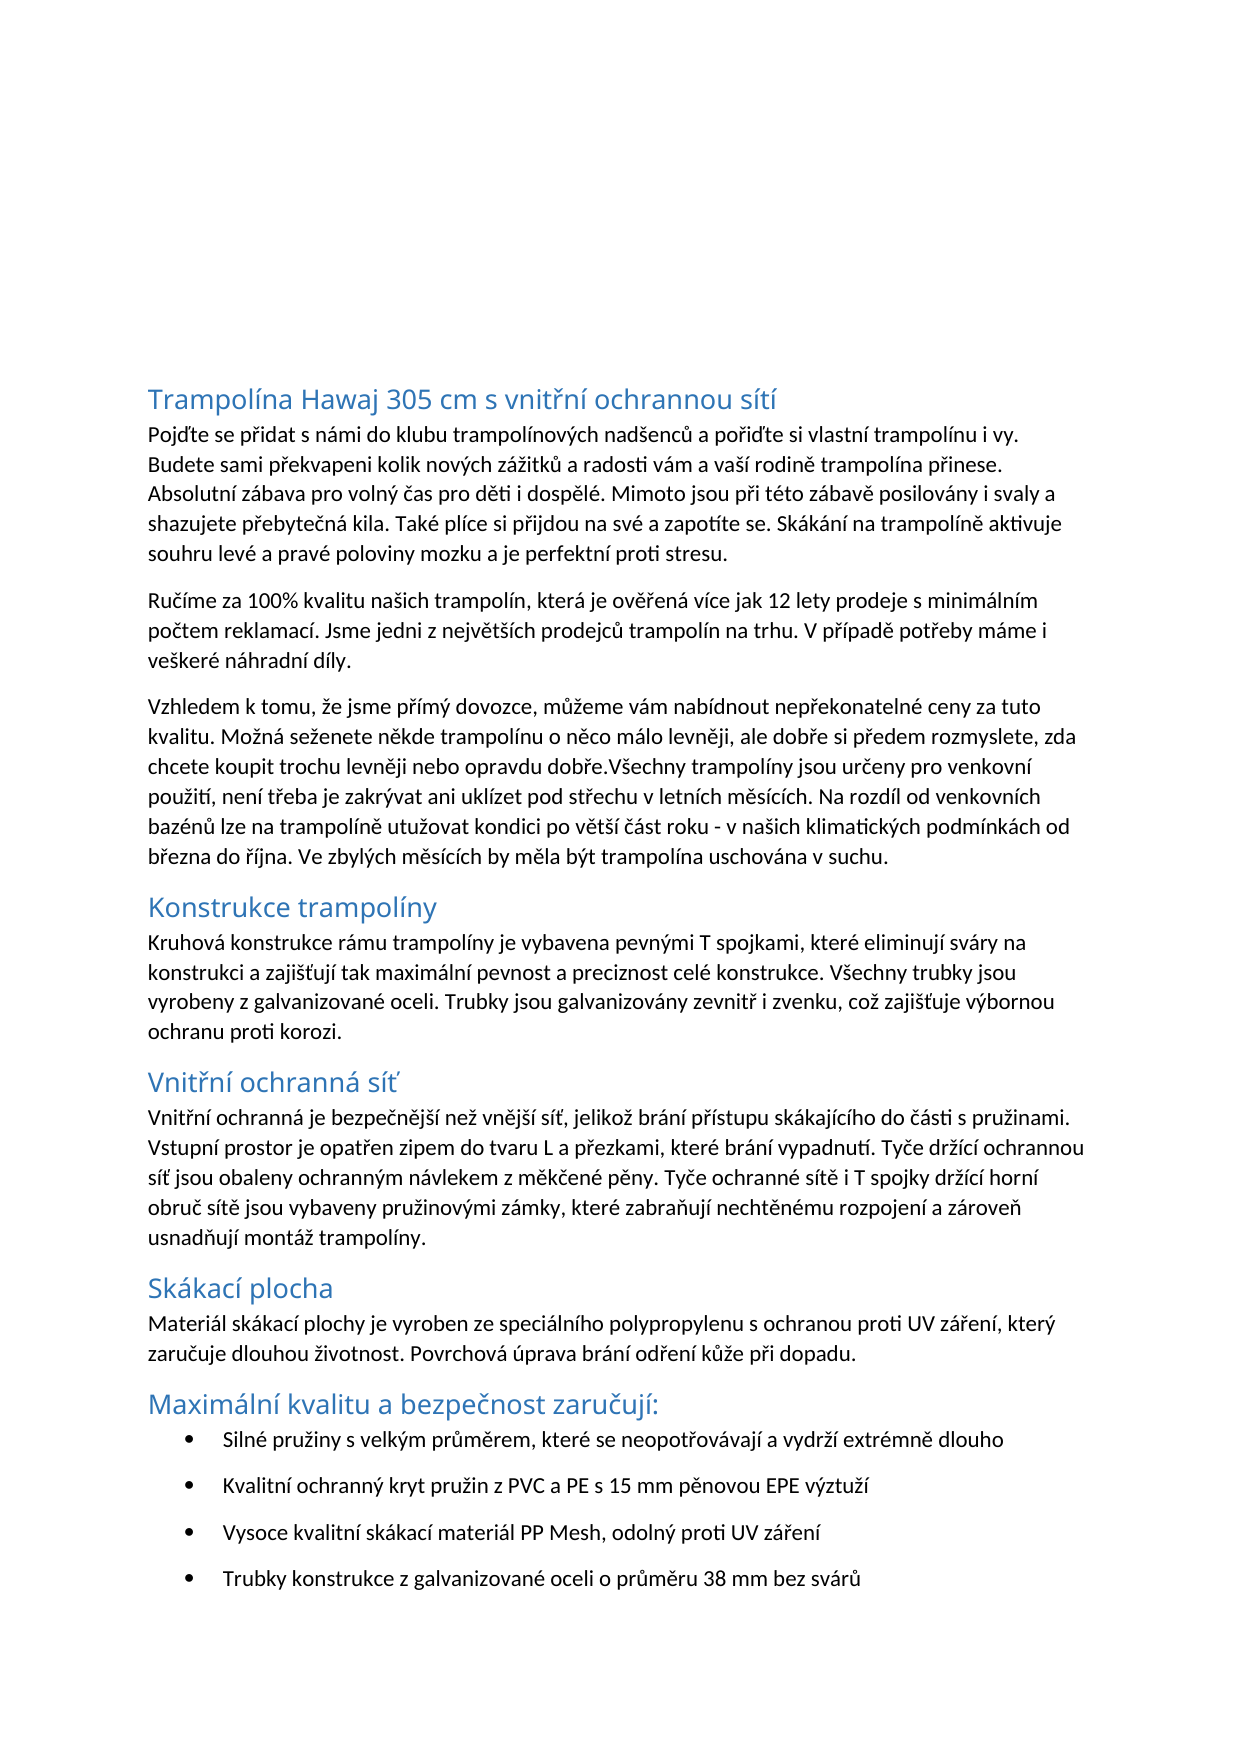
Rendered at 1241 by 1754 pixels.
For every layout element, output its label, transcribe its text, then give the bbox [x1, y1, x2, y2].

text Vnitřní ochranná je bezpečnější než vnější síť, jelikož brání přístupu skákajícího do části s pružinami. Vstupní prostor je opatřen zipem do tvaru L a přezkami, které brání vypadnutí. Tyče držící ochrannou síť jsou obaleny ochranným návlekem z měkčené pěny. Tyče ochranné sítě i T spojky držící horní obruč sítě jsou vybaveny pružinovými zámky, které zabraňují nechtěnému rozpojení a zároveň usnadňují montáž trampolíny. [148, 1103, 1093, 1251]
list Trubky konstrukce z galvanizované oceli o průměru 38 mm bez svárů [185, 1564, 1093, 1592]
text Vzhledem k tomu, že jsme přímý dovozce, můžeme vám nabídnout nepřekonatelné ceny za tuto kvalitu. Možná seženete někde trampolínu o něco málo levněji, ale dobře si předem rozmyslete, zda chcete koupit trochu levněji nebo opravdu dobře.Všechny trampolíny jsou určeny pro venkovní použití, není třeba je zakrývat ani uklízet pod střechu v letních měsících. Na rozdíl od venkovních bazénů lze na trampolíně utužovat kondici po větší část roku - v našich klimatických podmínkách od března do října. Ve zbylých měsících by měla být trampolína uschována v suchu. [148, 692, 1093, 870]
subtitle Trampolína Hawaj 305 cm s vnitřní ochrannou sítí [148, 380, 1093, 417]
list Silné pružiny s velkým průměrem, které se neopotřovávají a vydrží extrémně dlouho [185, 1425, 1093, 1453]
subtitle Vnitřní ochranná síť [148, 1064, 1093, 1101]
text Kruhová konstrukce rámu trampolíny je vybavena pevnými T spojkami, které eliminují sváry na konstrukci a zajišťují tak maximální pevnost a preciznost celé konstrukce. Všechny trubky jsou vyrobeny z galvanizované oceli. Trubky jsou galvanizovány zevnitř i zvenku, což zajišťuje výbornou ochranu proti korozi. [148, 928, 1093, 1045]
text Materiál skákací plochy je vyroben ze speciálního polypropylenu s ochranou proti UV záření, který zaručuje dlouhou životnost. Povrchová úprava brání odření kůže při dopadu. [148, 1309, 1093, 1367]
text Pojďte se přidat s námi do klubu trampolínových nadšenců a pořiďte si vlastní trampolínu i vy. Budete sami překvapeni kolik nových zážitků a radosti vám a vaší rodině trampolína přinese. Absolutní zábava pro volný čas pro děti i dospělé. Mimoto jsou při této zábavě posilovány i svaly a shazujete přebytečná kila. Také plíce si přijdou na své a zapotíte se. Skákání na trampolíně aktivuje souhru levé a pravé poloviny mozku a je perfektní proti stresu. [148, 420, 1093, 567]
subtitle Maximální kvalitu a bezpečnost zaručují: [148, 1385, 1093, 1422]
list Kvalitní ochranný kryt pružin z PVC a PE s 15 mm pěnovou EPE výztuží [185, 1471, 1093, 1499]
subtitle Skákací plocha [148, 1269, 1093, 1306]
subtitle Konstrukce trampolíny [148, 888, 1093, 925]
list Vysoce kvalitní skákací materiál PP Mesh, odolný proti UV záření [185, 1518, 1093, 1546]
text Ručíme za 100% kvalitu našich trampolín, která je ověřená více jak 12 lety prodeje s minimálním počtem reklamací. Jsme jedni z největších prodejců trampolín na trhu. V případě potřeby máme i veškeré náhradní díly. [148, 586, 1093, 674]
